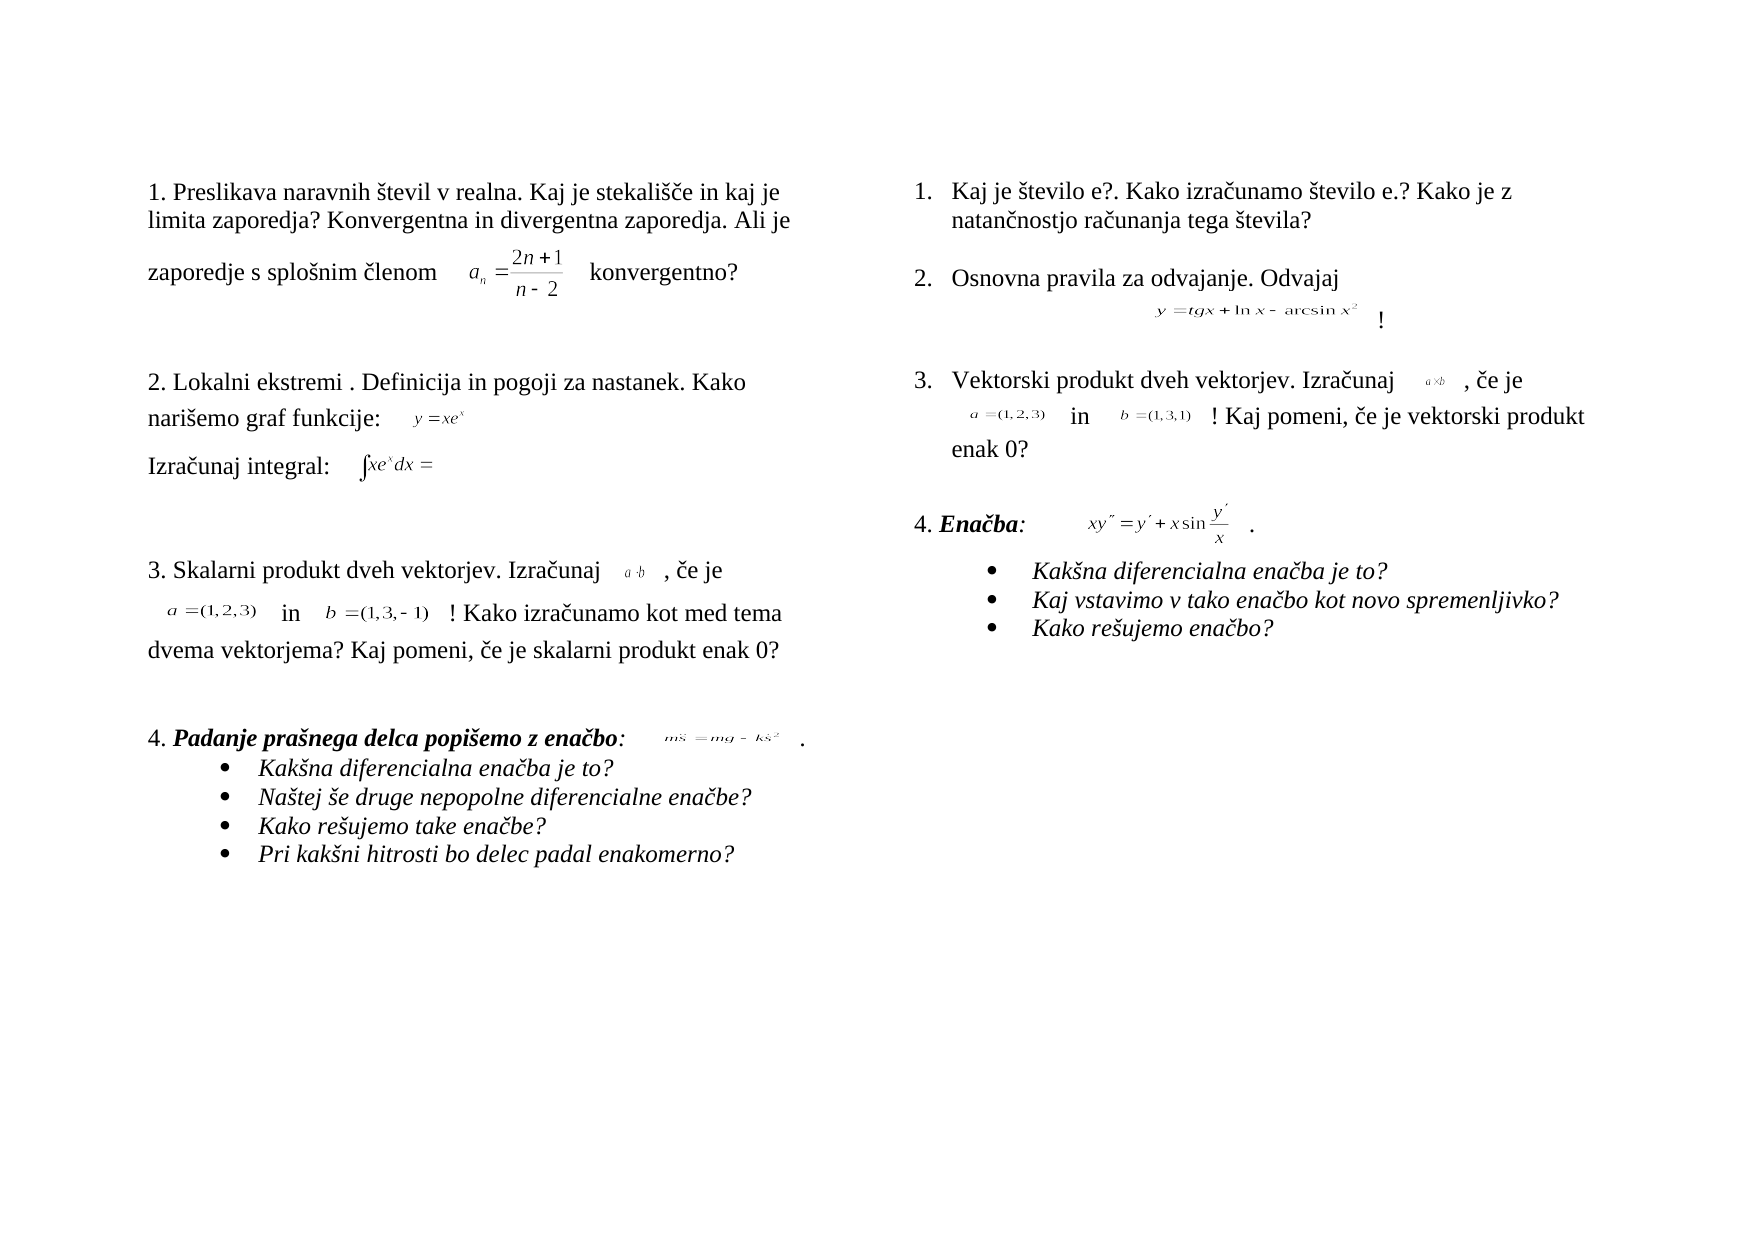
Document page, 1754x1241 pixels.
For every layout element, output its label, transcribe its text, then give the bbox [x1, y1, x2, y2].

list Kaj je število e?. Kako izračunamo število e.? Kako je z natančnostjo računanja tega števila? [914, 176, 1606, 234]
list Kako rešujemo take enačbe? [221, 811, 840, 839]
list Kakšna diferencialna enačba je to? [221, 753, 840, 782]
list Kaj vstavimo v tako enačbo kot novo spremenljivko? [951, 585, 1606, 613]
text 1. Preslikava naravnih števil v realna. Kaj je stekališče in kaj je limita zaporedja? Konvergentna in divergentna zaporedja. Ali je zaporedje s splošnim členom konvergentno? [148, 177, 840, 309]
text 4. Padanje prašnega delca popišemo z enačbo: . [148, 722, 840, 753]
list Vektorski produkt dveh vektorjev. Izračunaj , če je in ! Kaj pomeni, če je vektorski produkt enak 0? [914, 363, 1606, 463]
list Naštej še druge nepopolne diferencialne enačbe? [221, 782, 840, 811]
list Kakšna diferencialna enačba je to? [951, 556, 1606, 585]
text Izračunaj integral: [148, 440, 840, 492]
text 2. Lokalni ekstremi . Definicija in pogoji za nastanek. Kako narišemo graf funkcije: [148, 367, 840, 440]
text 3. Skalarni produkt dveh vektorjev. Izračunaj , če je in ! Kako izračunamo kot med tema dvema vektorjema? Kaj pomeni, če je skalarni produkt enak 0? [148, 550, 840, 664]
list Kako rešujemo enačbo? [951, 613, 1606, 642]
text ! [914, 291, 1606, 334]
text 4. Enačba: . [914, 491, 1606, 556]
list Osnovna pravila za odvajanje. Odvajaj [914, 263, 1606, 291]
list Pri kakšni hitrosti bo delec padal enakomerno? [221, 839, 840, 868]
